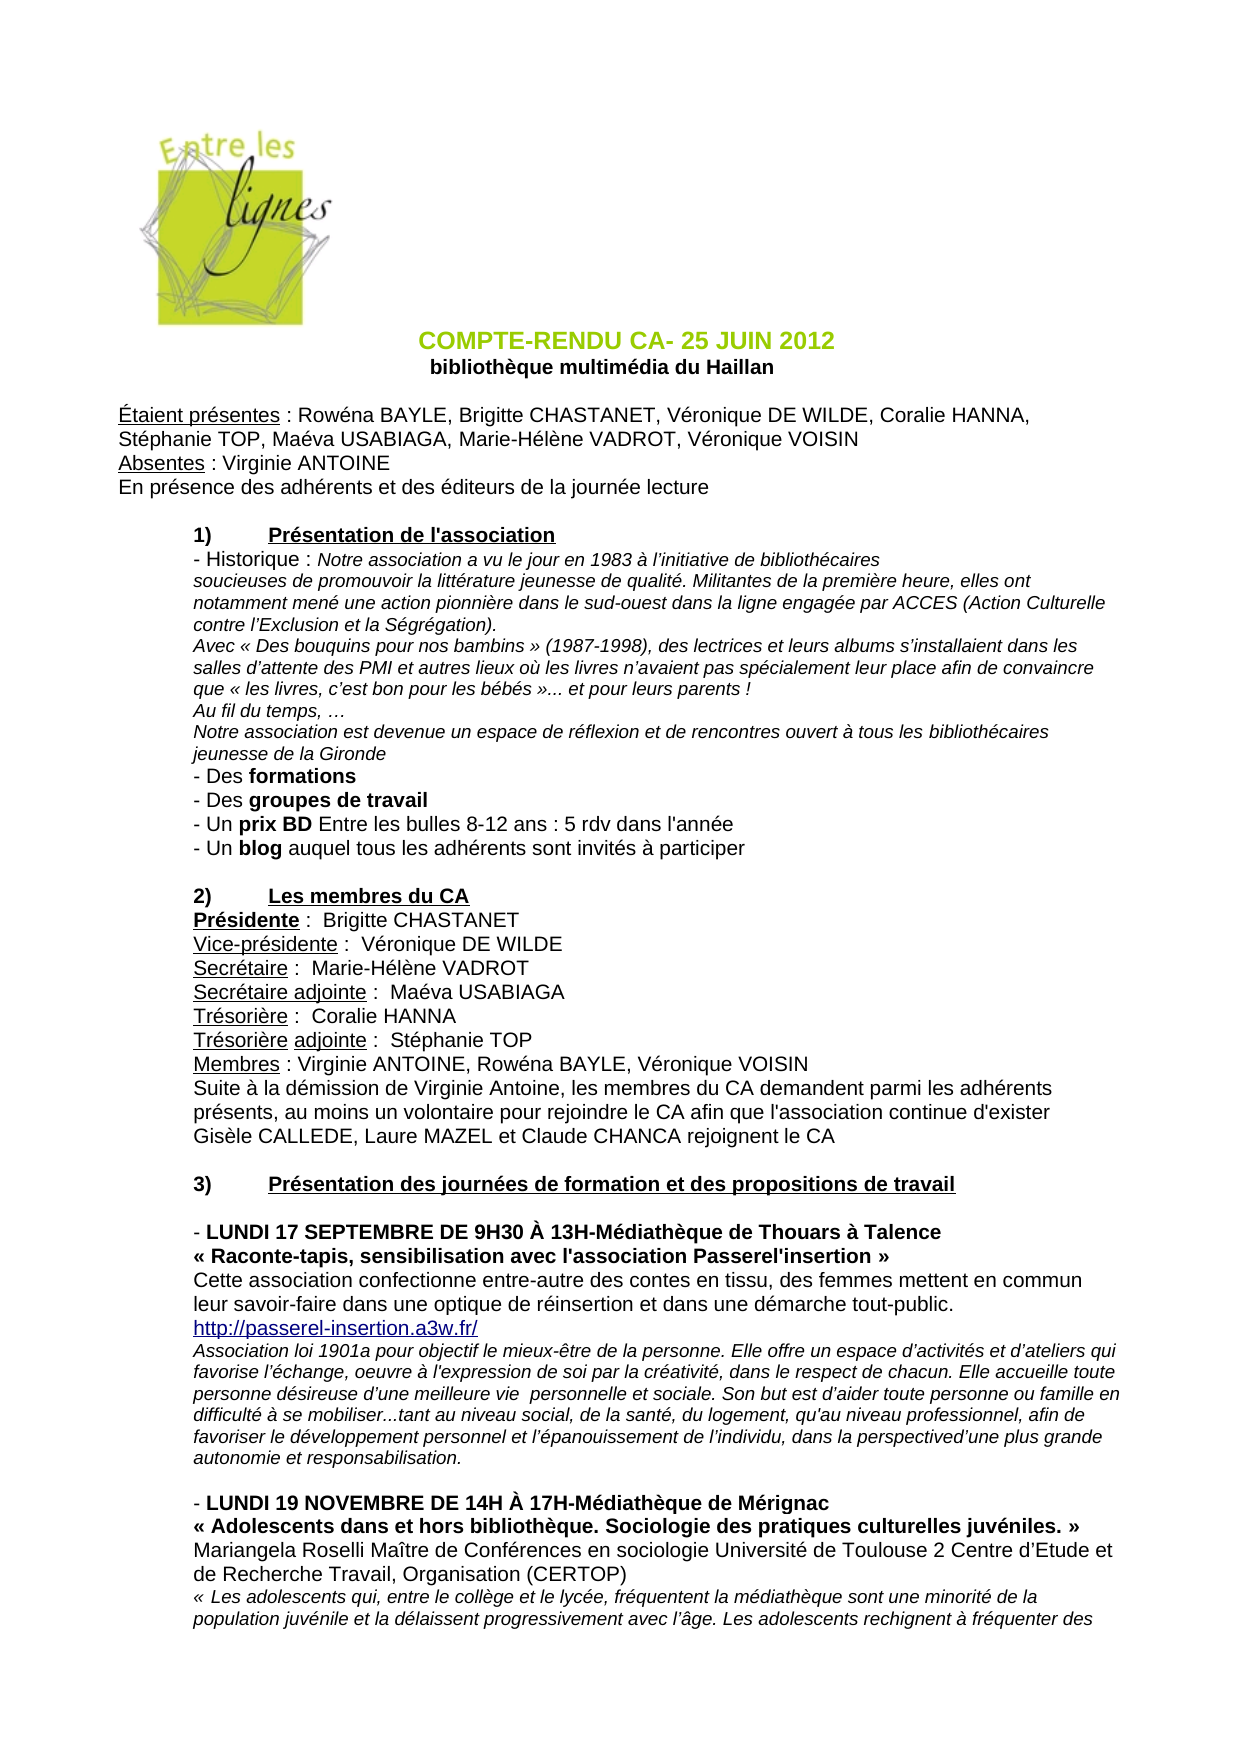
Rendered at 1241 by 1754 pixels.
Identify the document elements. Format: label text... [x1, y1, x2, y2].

text - Des formations [356, 764, 1122, 788]
list Trésorière : Coralie HANNA [156, 1004, 193, 1028]
text Étaient présentes : Rowéna BAYLE, Brigitte CHASTANET, Véronique DE WILDE, Coralie HANNA, Stéphanie TOP, Maéva USABIAGA, Marie-Hélène VADROT, Véronique VOISIN [859, 403, 1122, 451]
list Secrétaire : Marie-Hélène VADROT [156, 956, 193, 980]
list Les membres du CA [469, 884, 1122, 908]
list Trésorière adjointe : Stéphanie TOP [156, 1028, 193, 1052]
list Trésorière : Coralie HANNA [456, 1004, 1122, 1028]
text bibliothèque multimédia du Haillan [774, 355, 1122, 379]
list Secrétaire : Marie-Hélène VADROT [529, 956, 1122, 980]
text [118, 349, 354, 355]
text - Un prix BD Entre les bulles 8-12 ans : 5 rdv dans l'année [734, 812, 1122, 836]
text Au fil du temps, … [348, 700, 1122, 721]
text Absentes : Virginie ANTOINE [390, 451, 1122, 474]
text soucieuses de promouvoir la littérature jeunesse de qualité. Militantes de la première heure, elles ont notamment mené une action pionnière dans le sud-ouest dans la ligne engagée par ACCES (Action Culturelle contre l’Exclusion et la Ségrégation). [193, 570, 1122, 635]
list Membres : Virginie ANTOINE, Rowéna BAYLE, Véronique VOISIN [809, 1052, 1122, 1076]
text Notre association est devenue un espace de réflexion et de rencontres ouvert à tous les bibliothécaires jeunesse de la Gironde [388, 721, 1122, 764]
list Présidente : Brigitte CHASTANET [156, 908, 193, 932]
text - Historique : Notre association a vu le jour en 1983 à l’initiative de bibliothécaires [317, 546, 1122, 570]
text Avec « Des bouquins pour nos bambins » (1987-1998), des lectrices et leurs albums s’installaient dans les salles d’attente des PMI et autres lieux où les livres n’avaient pas spécialement leur place afin de convaincre que « les livres, c’est bon pour les bébés »... et pour leurs parents ! [753, 635, 1122, 700]
list Présidente : Brigitte CHASTANET [519, 908, 1122, 932]
list Présentation des journées de formation et des propositions de travail [956, 1172, 1122, 1196]
list Gisèle CALLEDE, Laure MAZEL et Claude CHANCA rejoignent le CA [836, 1124, 1122, 1148]
list Vice-présidente : Véronique DE WILDE [562, 932, 1122, 956]
text - Un blog auquel tous les adhérents sont invités à participer [745, 836, 1122, 860]
text COMPTE-RENDU CA- 25 JUIN 2012 [354, 118, 1122, 355]
text http://passerel-insertion.a3w.fr/ [484, 1315, 1122, 1339]
list Trésorière adjointe : Stéphanie TOP [532, 1028, 1122, 1052]
text - Des groupes de travail [428, 788, 1122, 812]
text - LUNDI 19 NOVEMBRE DE 14H À 17H-Médiathèque de Mérignac [830, 1490, 1122, 1514]
list « Raconte-tapis, sensibilisation avec l'association Passerel'insertion » [156, 1243, 1122, 1267]
text 1) Présentation de l'association [193, 522, 1122, 546]
list Présentation des journées de formation et des propositions de travail [193, 1172, 268, 1196]
text Mariangela Roselli Maître de Conférences en sociologie Université de Toulouse 2 Centre d’Etude et de Recherche Travail, Organisation (CERTOP) [627, 1538, 1122, 1586]
list Secrétaire adjointe : Maéva USABIAGA [565, 980, 1122, 1004]
text Association loi 1901a pour objectif le mieux-être de la personne. Elle offre un espace d’activités et d’ateliers qui favorise l’échange, oeuvre à l'expression de soi par la créativité, dans le respect de chacun. Elle accueille toute personne désireuse d’une meilleure vie personnelle et sociale. Son but est d’aider toute personne ou famille en difficulté à se mobiliser...tant au niveau social, de la santé, du logement, qu'au niveau professionnel, afin de favoriser le développement personnel et l’épanouissement de l’individu, dans la perspectived’une plus grande autonomie et responsabilisation. [469, 1404, 1122, 1469]
text Cette association confectionne entre-autre des contes en tissu, des femmes mettent en commun leur savoir-faire dans une optique de réinsertion et dans une démarche tout-public. [193, 1267, 1122, 1315]
list Les membres du CA [193, 884, 268, 908]
list Secrétaire adjointe : Maéva USABIAGA [156, 980, 193, 1004]
text Association loi 1901a pour objectif le mieux-être de la personne. Elle offre un espace d’activités et d’ateliers qui favorise l’échange, oeuvre à l'expression de soi par la créativité, dans le respect de chacun. Elle accueille toute personne désireuse d’une meilleure vie personnelle et sociale. Son but est d’aider toute personne ou famille en difficulté à se mobiliser...tant au niveau social, de la santé, du logement, qu'au niveau professionnel, afin de favoriser le développement personnel et l’épanouissement de l’individu, dans la perspectived’une plus grande autonomie et responsabilisation. [193, 1339, 1122, 1383]
picture [134, 127, 338, 341]
list - LUNDI 17 SEPTEMBRE DE 9H30 À 13H-Médiathèque de Thouars à Talence [156, 1219, 1122, 1243]
text En présence des adhérents et des éditeurs de la journée lecture [118, 474, 1122, 498]
list Vice-présidente : Véronique DE WILDE [156, 932, 193, 956]
